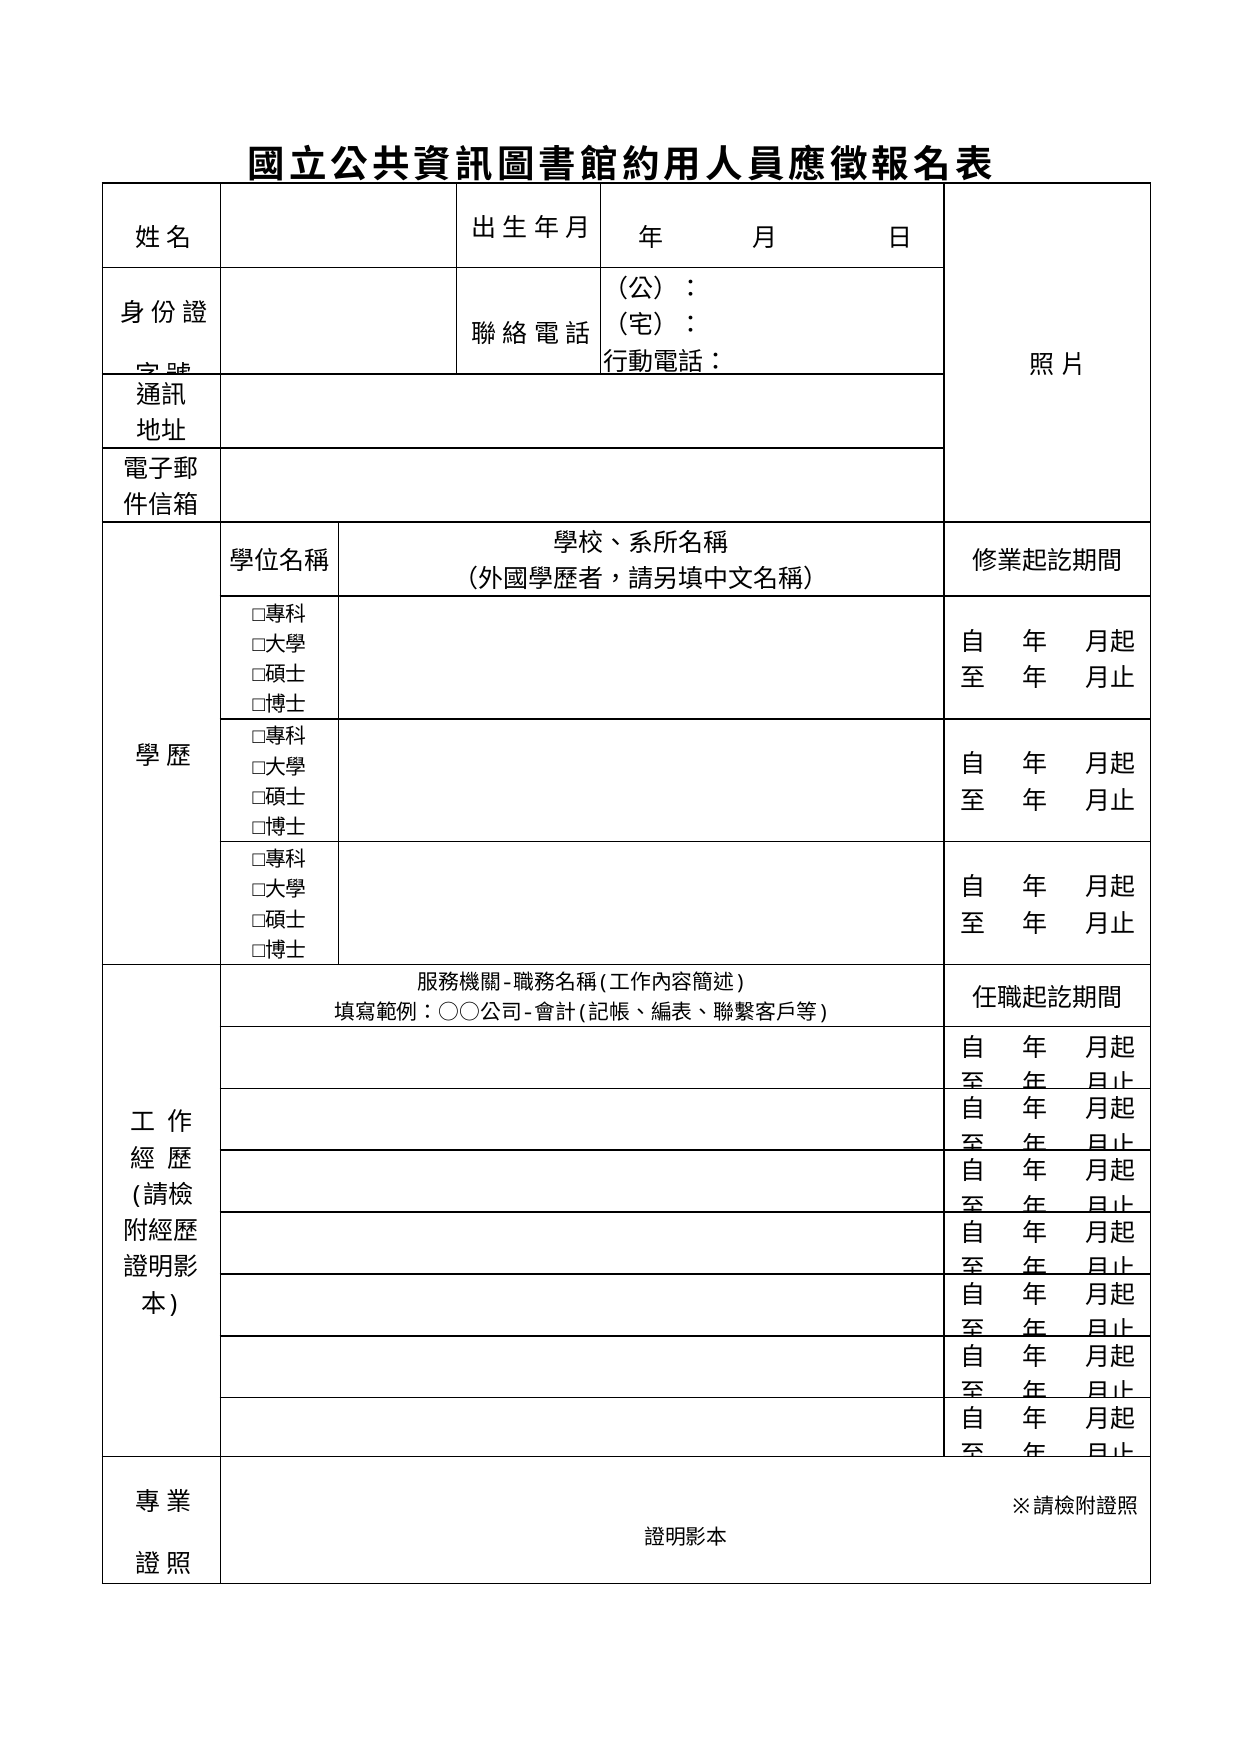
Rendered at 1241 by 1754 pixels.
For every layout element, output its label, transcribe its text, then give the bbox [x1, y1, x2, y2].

table_cell 自 年 月起 至 年 月止 [945, 1151, 1150, 1211]
table_cell 身份證 字號 [103, 268, 220, 373]
table_cell 自 年 月起 至 年 月止 [945, 842, 1150, 964]
table_cell ※請檢附證照證明影本 [221, 1457, 1150, 1582]
table_cell 工 作 經 歷(請檢附經歷證明影本) [103, 965, 220, 1456]
table_cell □專科 □大學 □碩士 □博士 [221, 597, 338, 718]
table_cell 學位名稱 [221, 523, 338, 595]
table_cell 自 年 月起 至 年 月止 [945, 1275, 1150, 1335]
table_cell [339, 842, 943, 964]
table_cell [221, 1398, 943, 1456]
table_cell [221, 1151, 943, 1211]
table_cell [221, 1213, 943, 1273]
table_cell 專業 證照 [103, 1457, 220, 1582]
table_cell 聯絡電話 [457, 268, 600, 373]
table_cell [221, 449, 943, 521]
table_cell 自 年 月起 至 年 月止 [945, 597, 1150, 718]
table_cell [339, 720, 943, 841]
table_cell [221, 268, 456, 373]
table_cell □專科 □大學 □碩士 □博士 [221, 842, 338, 964]
table_cell □專科 □大學 □碩士 □博士 [221, 720, 338, 841]
table_cell 學歷 [103, 523, 220, 964]
table_header [221, 184, 456, 267]
table_cell 電子郵 件信箱 [103, 449, 220, 521]
table_cell 自 年 月起 至 年 月止 [945, 1027, 1150, 1087]
table_cell 通訊 地址 [103, 375, 220, 447]
table_cell 學校、系所名稱 （外國學歷者，請另填中文名稱） [339, 523, 943, 595]
table_cell 自 年 月起 至 年 月止 [945, 1398, 1150, 1456]
table_cell 自 年 月起 至 年 月止 [945, 1089, 1150, 1149]
text 國立公共資訊圖書館約用人員應徵報名表 [99, 119, 1141, 182]
table_cell [221, 1275, 943, 1335]
table_header 姓名 [103, 184, 220, 267]
table_cell （公）： （宅）： 行動電話： [601, 268, 943, 373]
table_cell [339, 597, 943, 718]
table_cell 自 年 月起 至 年 月止 [945, 1337, 1150, 1397]
table_cell [221, 1089, 943, 1149]
table_cell 自 年 月起 至 年 月止 [945, 1213, 1150, 1273]
table_cell [221, 1337, 943, 1397]
table_cell 服務機關-職務名稱(工作內容簡述) 填寫範例：○○公司-會計(記帳、編表、聯繫客戶等) [221, 965, 943, 1026]
table_cell 修業起訖期間 [945, 523, 1150, 595]
table_cell 自 年 月起 至 年 月止 [945, 720, 1150, 841]
table_cell 任職起訖期間 [945, 965, 1150, 1026]
table_header 出生年月日 [457, 184, 600, 267]
table_header 年 月 日 [601, 184, 943, 267]
table_cell [221, 1027, 943, 1087]
table_cell [221, 375, 943, 447]
table_header 照片 [945, 184, 1150, 521]
